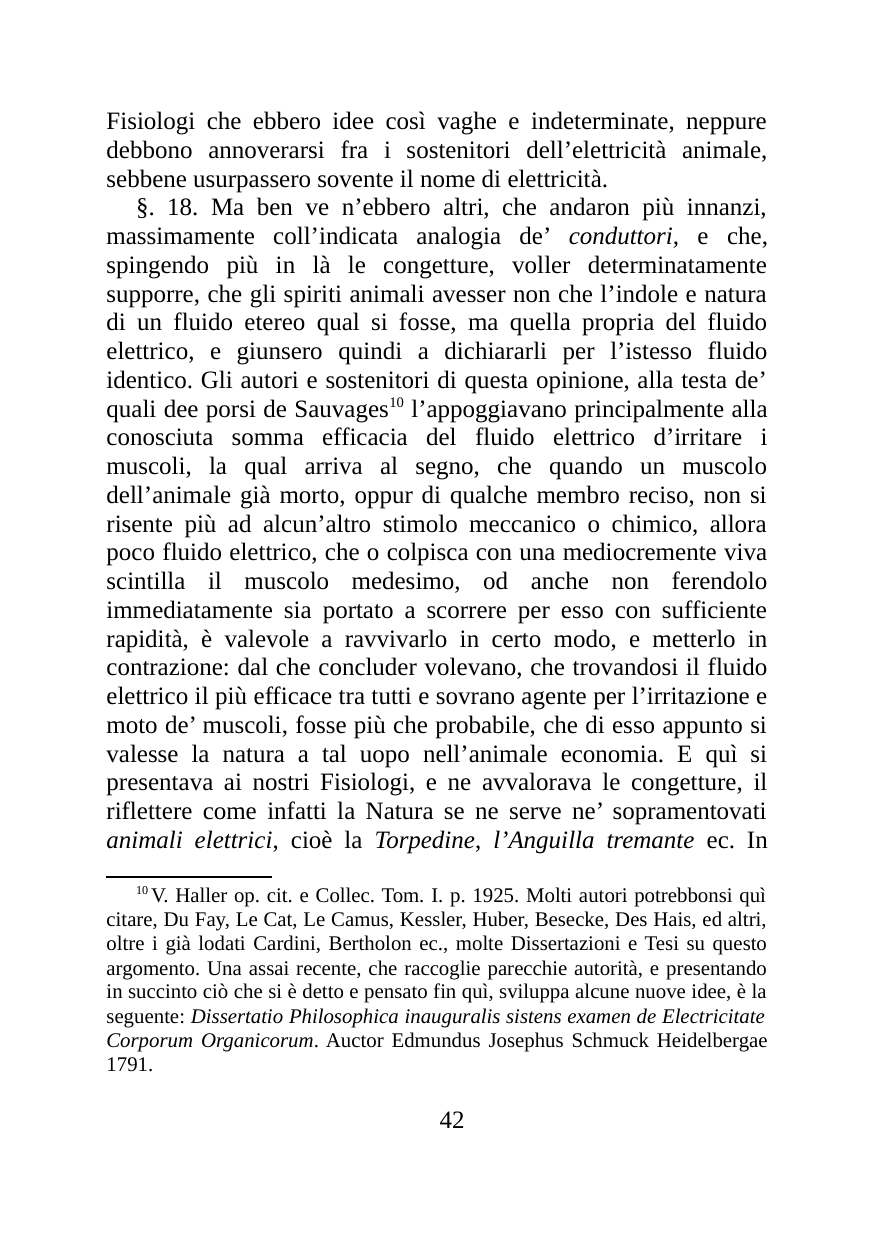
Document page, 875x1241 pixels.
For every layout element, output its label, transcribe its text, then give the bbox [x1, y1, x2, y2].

text V. Haller op. cit. e Collec. Tom. I. p. 1925. Molti autori potrebbonsi quì citare, Du Fay, Le Cat, Le Camus, Kessler, Huber, Besecke, Des Hais, ed altri, oltre i già lodati Cardini, Bertholon ec., molte Dissertazioni e Tesi su questo argomento. Una assai recente, che raccoglie parecchie autorità, e presentando in succinto ciò che si è detto e pensato fin quì, sviluppa alcune nuove idee, è la seguente: Dissertatio Philosophica inauguralis sistens examen de Electricitate Corporum Organicorum. Auctor Edmundus Josephus Schmuck Heidelbergae 1791. [106, 883, 768, 1076]
text Fisiologi che ebbero idee così vaghe e indeterminate, neppure debbono annoverarsi fra i sostenitori dell’elettricità animale, sebbene usurpassero sovente il nome di elettricità. [106, 106, 768, 192]
text §. 18. Ma ben ve n’ebbero altri, che andaron più innanzi, massimamente coll’indicata analogia de’ conduttori, e che, spingendo più in là le congetture, voller determinatamente supporre, che gli spiriti animali avesser non che l’indole e natura di un fluido etereo qual si fosse, ma quella propria del fluido elettrico, e giunsero quindi a dichiararli per l’istesso fluido identico. Gli autori e sostenitori di questa opinione, alla testa de’ quali dee porsi de Sauvages l’appoggiavano principalmente alla conosciuta somma efficacia del fluido elettrico d’irritare i muscoli, la qual arriva al segno, che quando un muscolo dell’animale già morto, oppur di qualche membro reciso, non si risente più ad alcun’altro stimolo meccanico o chimico, allora poco fluido elettrico, che o colpisca con una mediocremente viva scintilla il muscolo medesimo, od anche non ferendolo immediatamente sia portato a scorrere per esso con sufficiente rapidità, è valevole a ravvivarlo in certo modo, e metterlo in contrazione: dal che concluder volevano, che trovandosi il fluido elettrico il più efficace tra tutti e sovrano agente per l’irritazione e moto de’ muscoli, fosse più che probabile, che di esso appunto si valesse la natura a tal uopo nell’animale economia. E quì si presentava ai nostri Fisiologi, e ne avvalorava le congetture, il riflettere come infatti la Natura se ne serve ne’ sopramentovati animali elettrici, cioè la Torpedine, l’Anguilla tremante ec. In [106, 192, 768, 854]
